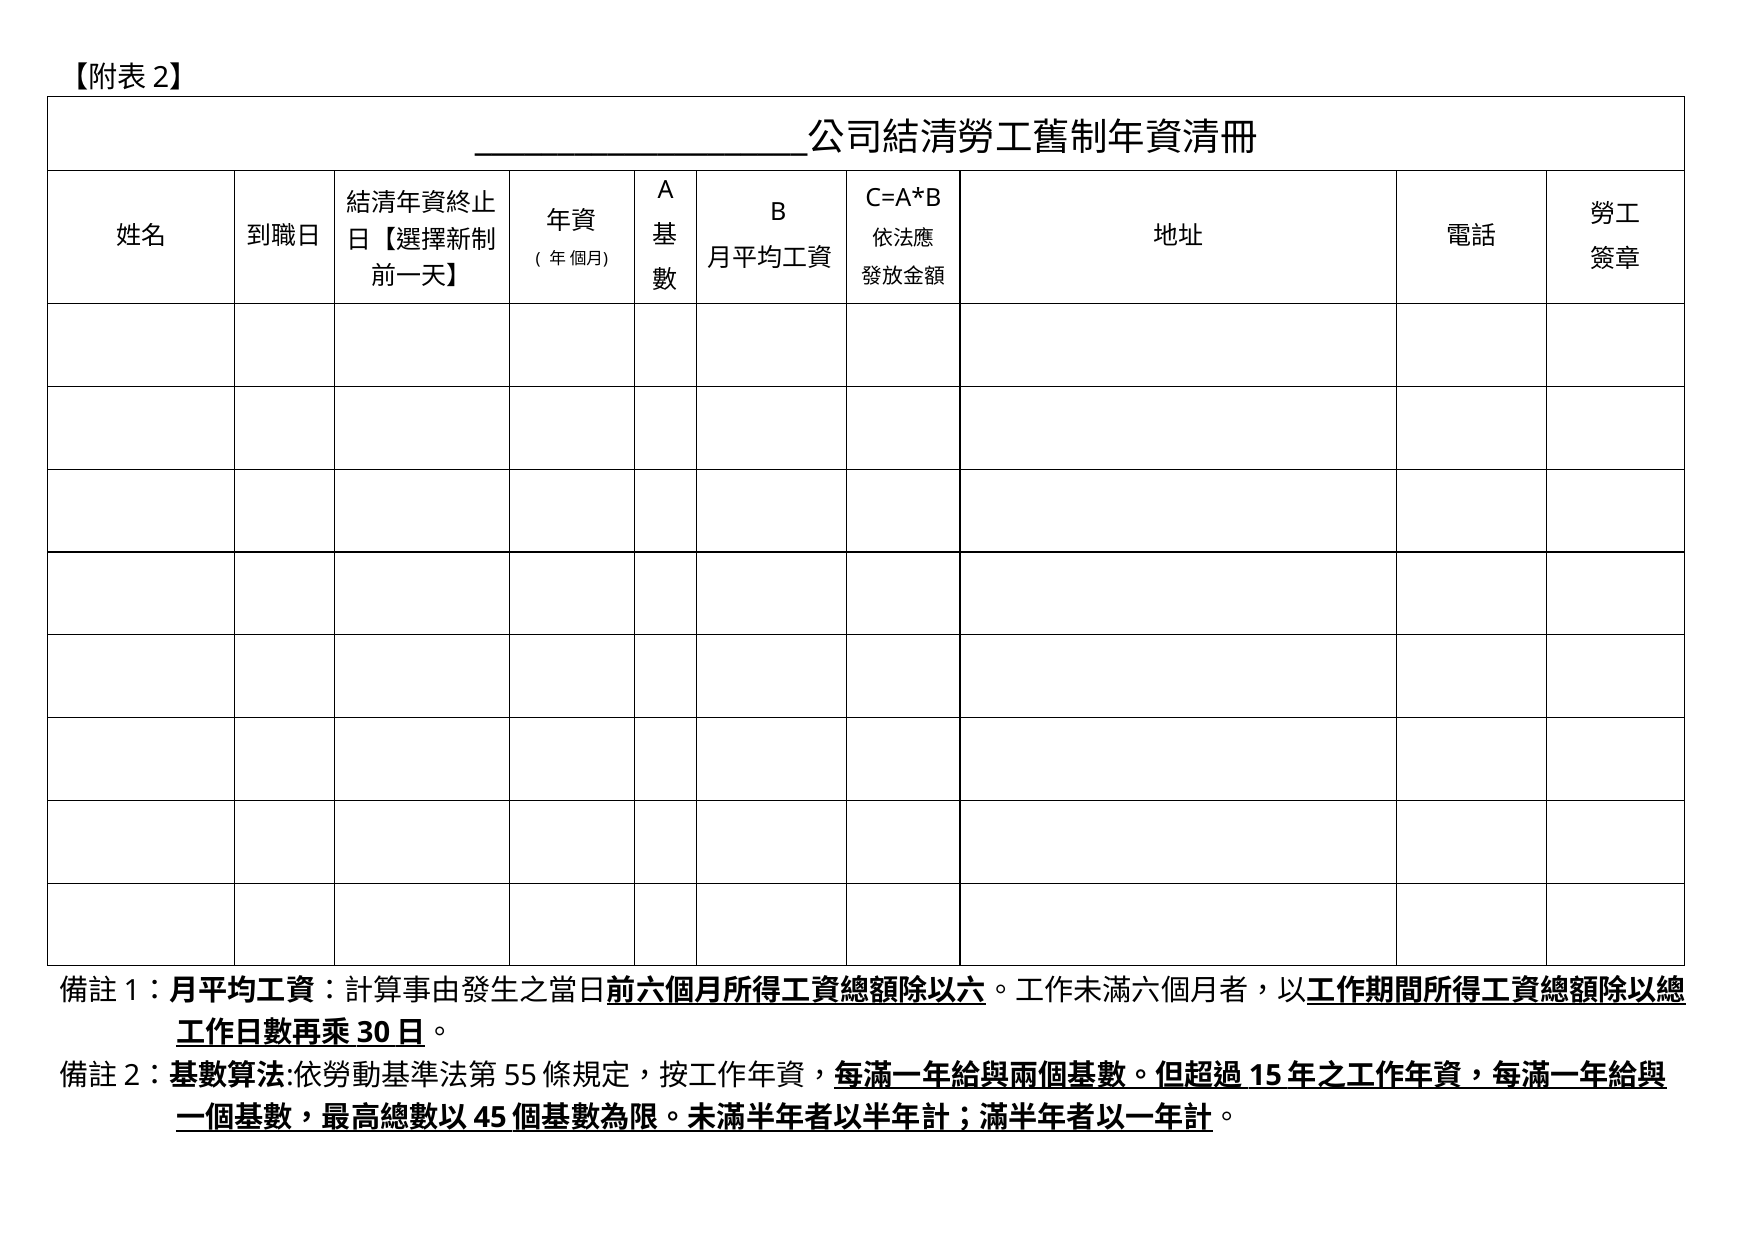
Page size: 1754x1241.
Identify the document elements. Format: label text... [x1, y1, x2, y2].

table_cell [961, 304, 1396, 386]
table_cell [335, 304, 509, 386]
table_cell [847, 470, 959, 551]
table_cell 年資 ( 年 個月) [510, 171, 634, 303]
table_cell 地址 [961, 171, 1396, 303]
table_cell [48, 884, 234, 965]
table_cell [697, 801, 846, 882]
table_cell C=A*B 依法應 發放金額 [847, 171, 959, 303]
table_cell [697, 304, 846, 386]
table_cell [1397, 884, 1546, 965]
table_cell [48, 470, 234, 551]
table_cell [1397, 553, 1546, 634]
table_cell 勞工 簽章 [1547, 171, 1684, 303]
table_cell [235, 304, 334, 386]
table_cell [510, 801, 634, 882]
table_cell [1397, 387, 1546, 469]
table_cell [697, 884, 846, 965]
table_cell [1397, 635, 1546, 717]
table_cell [510, 470, 634, 551]
table_cell 電話 [1397, 171, 1546, 303]
table_cell [1547, 718, 1684, 800]
table_cell [847, 635, 959, 717]
table_cell [510, 387, 634, 469]
text 【附表2】 [59, 54, 1695, 96]
table_cell [635, 387, 696, 469]
table_cell [635, 470, 696, 551]
table_cell 姓名 [48, 171, 234, 303]
table_header ____________________公司結清勞工舊制年資清冊 [48, 97, 1684, 170]
table_cell [635, 553, 696, 634]
table_cell [961, 801, 1396, 882]
table_cell [1397, 801, 1546, 882]
table_cell [847, 718, 959, 800]
table_cell [48, 801, 234, 882]
table_cell [48, 635, 234, 717]
table_cell [635, 635, 696, 717]
table_cell [1547, 884, 1684, 965]
table_cell [1547, 387, 1684, 469]
table_cell [961, 635, 1396, 717]
table_cell [335, 553, 509, 634]
table_cell [635, 884, 696, 965]
table_cell [697, 470, 846, 551]
table_cell [235, 553, 334, 634]
text 備註1：月平均工資：計算事由發生之當日前六個月所得工資總額除以六。工作未滿六個月者，以工作期間所得工資總額除以總工作日數再乘30日。 [59, 966, 1695, 1051]
table_cell [510, 553, 634, 634]
table_cell [235, 801, 334, 882]
table_cell [235, 387, 334, 469]
table_cell [847, 801, 959, 882]
table_cell [510, 635, 634, 717]
table_cell [635, 718, 696, 800]
table_cell [697, 553, 846, 634]
table_cell [961, 387, 1396, 469]
table_cell [847, 304, 959, 386]
table_cell [1397, 470, 1546, 551]
table_cell [335, 635, 509, 717]
table_cell 到職日 [235, 171, 334, 303]
table_cell [235, 884, 334, 965]
table_cell 結清年資終止日【選擇新制前一天】 [335, 171, 509, 303]
table_cell [235, 470, 334, 551]
table_cell [235, 718, 334, 800]
table_cell [1547, 801, 1684, 882]
table_cell [510, 304, 634, 386]
table_cell [847, 553, 959, 634]
table_cell [510, 884, 634, 965]
table_cell [847, 884, 959, 965]
table_cell [961, 553, 1396, 634]
table_cell [1547, 304, 1684, 386]
table_cell [48, 304, 234, 386]
table_cell [235, 635, 334, 717]
table_cell [335, 884, 509, 965]
table_cell [48, 553, 234, 634]
table_cell [1547, 470, 1684, 551]
table_cell [961, 470, 1396, 551]
table_cell [697, 387, 846, 469]
table_cell [1397, 718, 1546, 800]
table_cell [48, 387, 234, 469]
table_cell [335, 718, 509, 800]
table_cell [847, 387, 959, 469]
table_cell A基數 [635, 171, 696, 303]
table_cell [697, 635, 846, 717]
table_cell [697, 718, 846, 800]
table_cell [635, 801, 696, 882]
table_cell B 月平均工資 [697, 171, 846, 303]
table_cell [335, 801, 509, 882]
table_cell [961, 718, 1396, 800]
table_cell [1397, 304, 1546, 386]
text 備註2：基數算法:依勞動基準法第55條規定，按工作年資，每滿一年給與兩個基數。但超過15年之工作年資，每滿一年給與一個基數，最高總數以45個基數為限。未滿半年者以半年計；滿半年者以一年計。 [59, 1051, 1695, 1136]
table_cell [48, 718, 234, 800]
table_cell [961, 884, 1396, 965]
table_cell [510, 718, 634, 800]
table_cell [1547, 635, 1684, 717]
table_cell [335, 387, 509, 469]
table_cell [335, 470, 509, 551]
table_cell [635, 304, 696, 386]
table_cell [1547, 553, 1684, 634]
